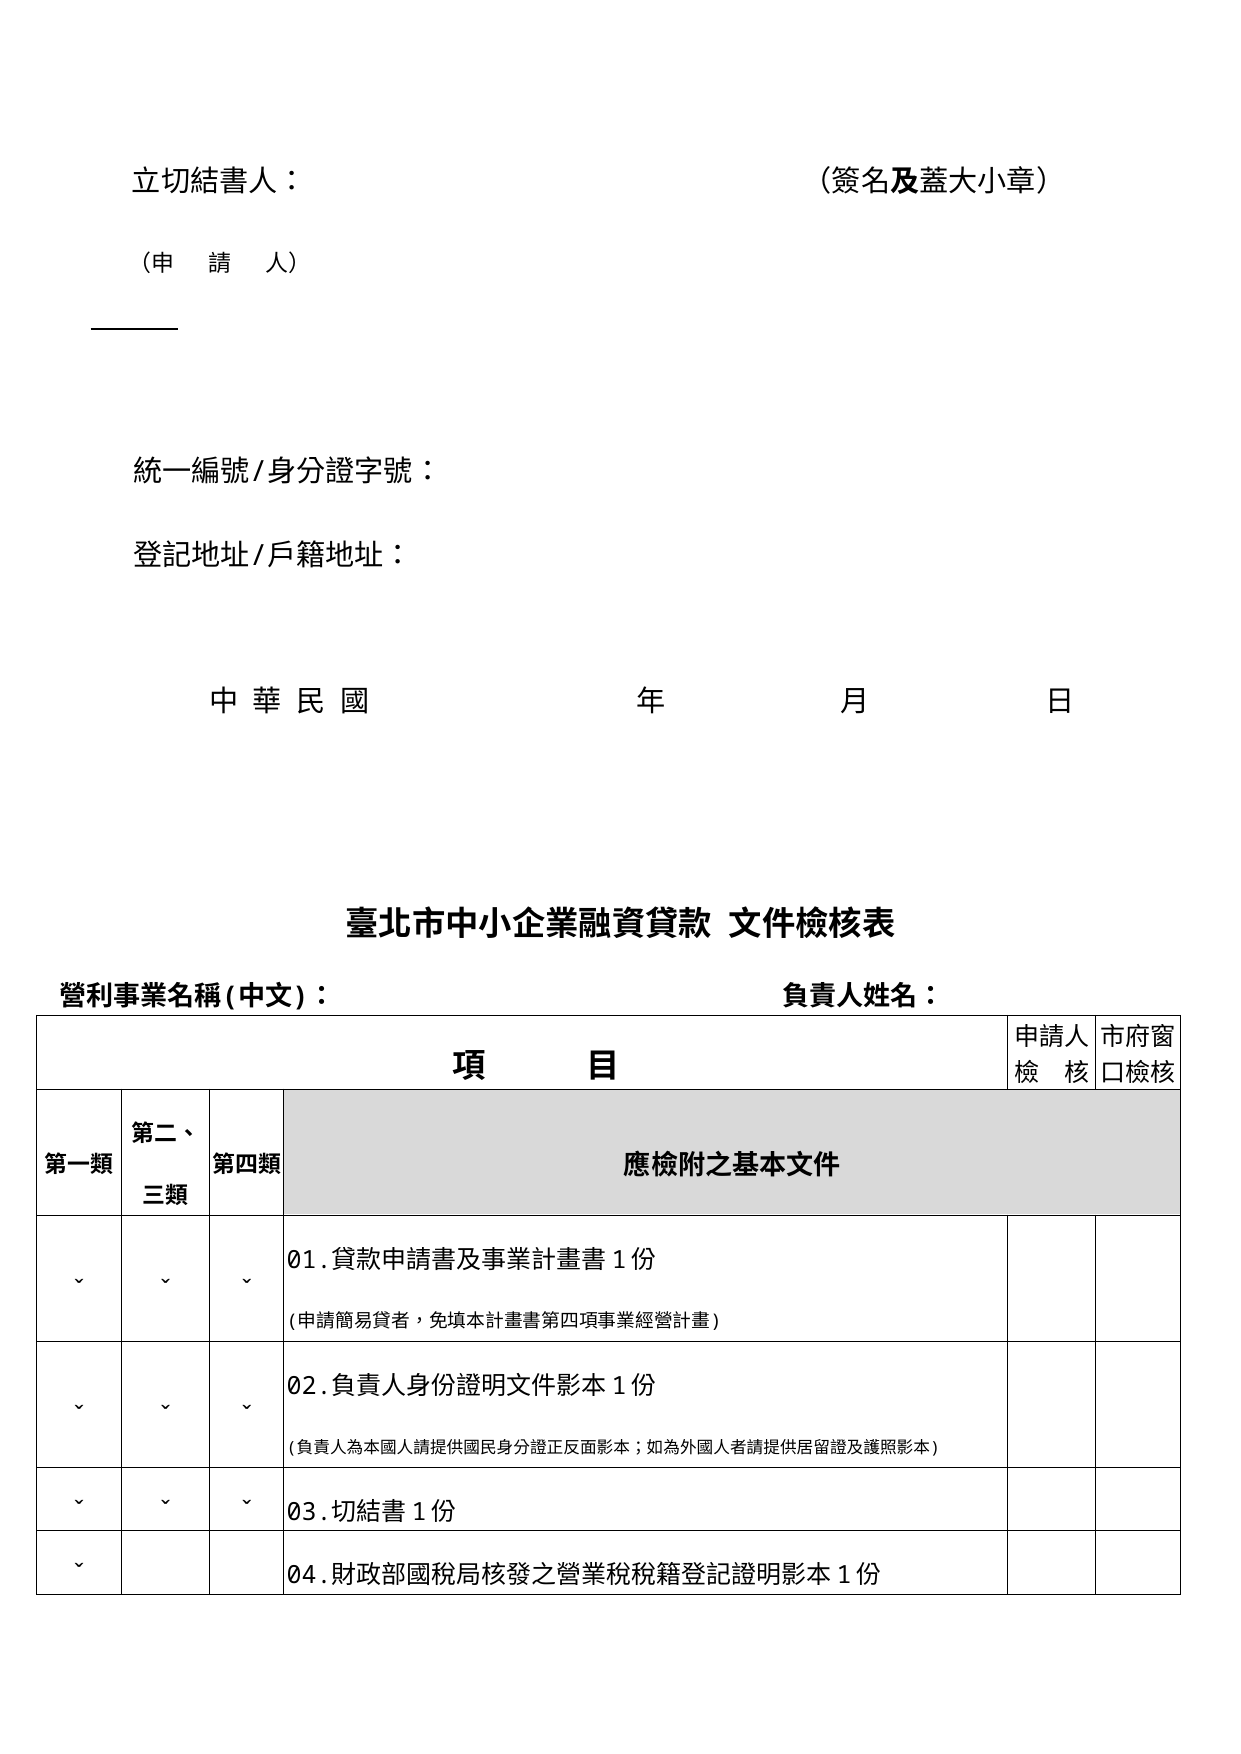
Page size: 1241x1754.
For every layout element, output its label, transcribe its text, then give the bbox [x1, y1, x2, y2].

table_cell ˇ [210, 1216, 283, 1341]
table_cell [1008, 1342, 1095, 1467]
text 統一編號/身分證字號： [133, 428, 1143, 490]
table_cell ˇ [37, 1468, 121, 1530]
table_cell [210, 1531, 283, 1594]
table_cell ˇ [122, 1342, 209, 1467]
text 登記地址/戶籍地址： [133, 511, 1143, 574]
table_header 項 目 [37, 1016, 1007, 1088]
text 臺北市中小企業融資貸款 文件檢核表 [59, 879, 1181, 942]
table_cell ˇ [37, 1342, 121, 1467]
table_cell ˇ [122, 1216, 209, 1341]
table_header 市府窗口檢核 [1096, 1016, 1180, 1088]
table_cell 第二、三類 [122, 1090, 209, 1214]
table_cell [122, 1531, 209, 1594]
table_cell 04.財政部國稅局核發之營業稅稅籍登記證明影本1份 [284, 1531, 1007, 1594]
table_cell 應檢附之基本文件 [284, 1090, 1180, 1214]
table_cell [1096, 1531, 1180, 1594]
table_cell ˇ [210, 1468, 283, 1530]
table_cell 03.切結書1份 [284, 1468, 1007, 1530]
table_cell ˇ [210, 1342, 283, 1467]
table_cell [1008, 1216, 1095, 1341]
table_cell [1008, 1531, 1095, 1594]
table_cell [1008, 1468, 1095, 1530]
table_cell 第四類 [210, 1090, 283, 1214]
table_cell [1096, 1342, 1180, 1467]
text 立切結書人： （簽名及蓋大小章） [59, 137, 1181, 199]
table_header 申請人檢 核 [1008, 1016, 1095, 1088]
table_cell ˇ [37, 1216, 121, 1341]
table_cell [1096, 1216, 1180, 1341]
text 營利事業名稱(中文)： 負責人姓名： [59, 952, 1181, 1015]
table_cell 01.貸款申請書及事業計畫書1份 (申請簡易貸者，免填本計畫書第四項事業經營計畫) [284, 1216, 1007, 1341]
table_cell [1096, 1468, 1180, 1530]
text （申 請 人） [59, 220, 1181, 283]
table_cell 第一類 [37, 1090, 121, 1214]
text 中 華 民 國 年 月 日 [109, 657, 1181, 720]
table_cell ˇ [37, 1531, 121, 1594]
table_cell ˇ [122, 1468, 209, 1530]
table_cell 02.負責人身份證明文件影本1份 (負責人為本國人請提供國民身分證正反面影本；如為外國人者請提供居留證及護照影本) [284, 1342, 1007, 1467]
